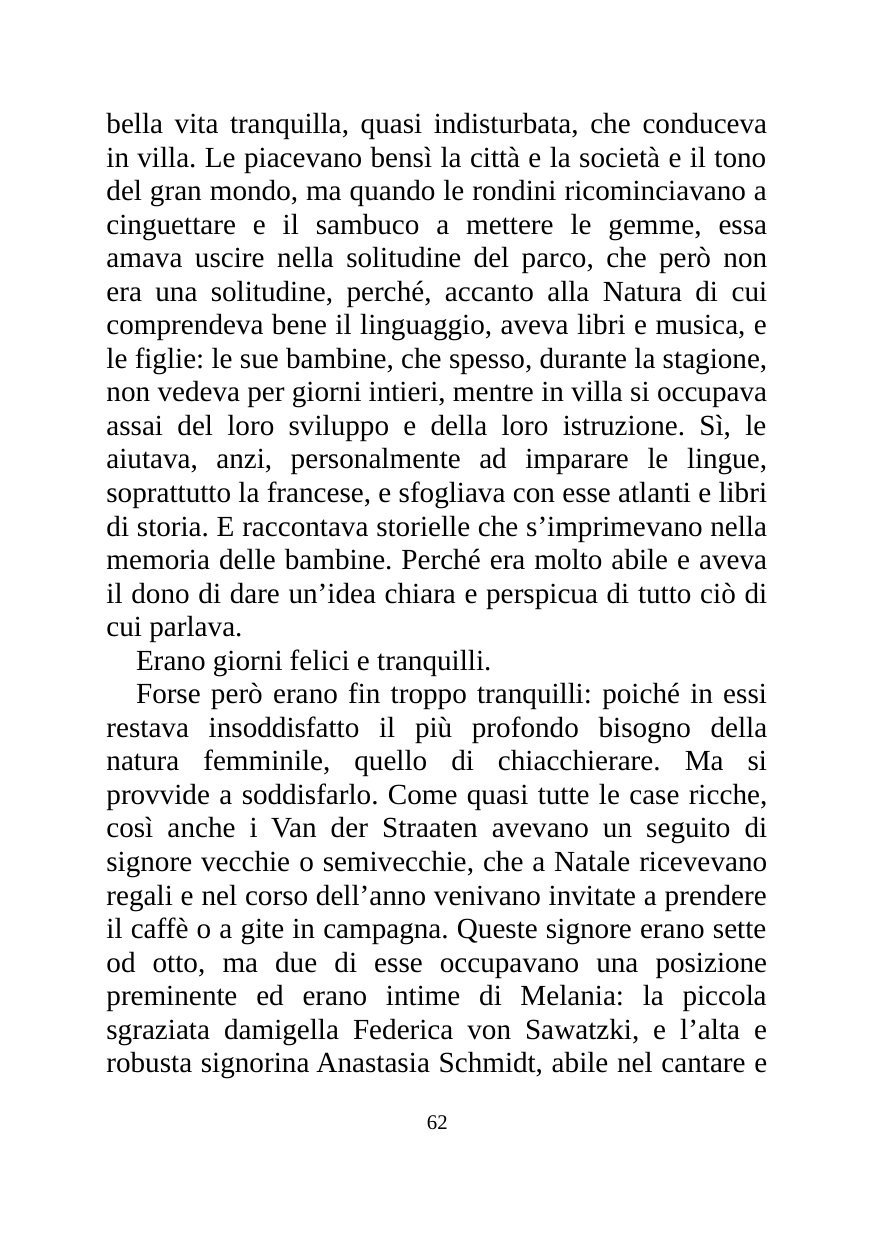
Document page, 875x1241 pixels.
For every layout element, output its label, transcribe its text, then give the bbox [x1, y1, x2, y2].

text bella vita tranquilla, quasi indisturbata, che conduceva in villa. Le piacevano bensì la città e la società e il tono del gran mondo, ma quando le rondini ricominciavano a cinguettare e il sambuco a mettere le gemme, essa amava uscire nella solitudine del parco, che però non era una solitudine, perché, accanto alla Natura di cui comprendeva bene il linguaggio, aveva libri e musica, e le figlie: le sue bambine, che spesso, durante la stagione, non vedeva per giorni intieri, mentre in villa si occupava assai del loro sviluppo e della loro istruzione. Sì, le aiutava, anzi, personalmente ad imparare le lingue, soprattutto la francese, e sfogliava con esse atlanti e libri di storia. E raccontava storielle che s’imprimevano nella memoria delle bambine. Perché era molto abile e aveva il dono di dare un’idea chiara e perspicua di tutto ciò di cui parlava. [106, 106, 768, 643]
text Forse però erano fin troppo tranquilli: poiché in essi restava insoddisfatto il più profondo bisogno della natura femminile, quello di chiacchierare. Ma si provvide a soddisfarlo. Come quasi tutte le case ricche, così anche i Van der Straaten avevano un seguito di signore vecchie o semivecchie, che a Natale ricevevano regali e nel corso dell’anno venivano invitate a prendere il caffè o a gite in campagna. Queste signore erano sette od otto, ma due di esse occupavano una posizione preminente ed erano intime di Melania: la piccola sgraziata damigella Federica von Sawatzki, e l’alta e robusta signorina Anastasia Schmidt, abile nel cantare e [106, 676, 768, 1079]
text Erano giorni felici e tranquilli. [106, 643, 768, 676]
